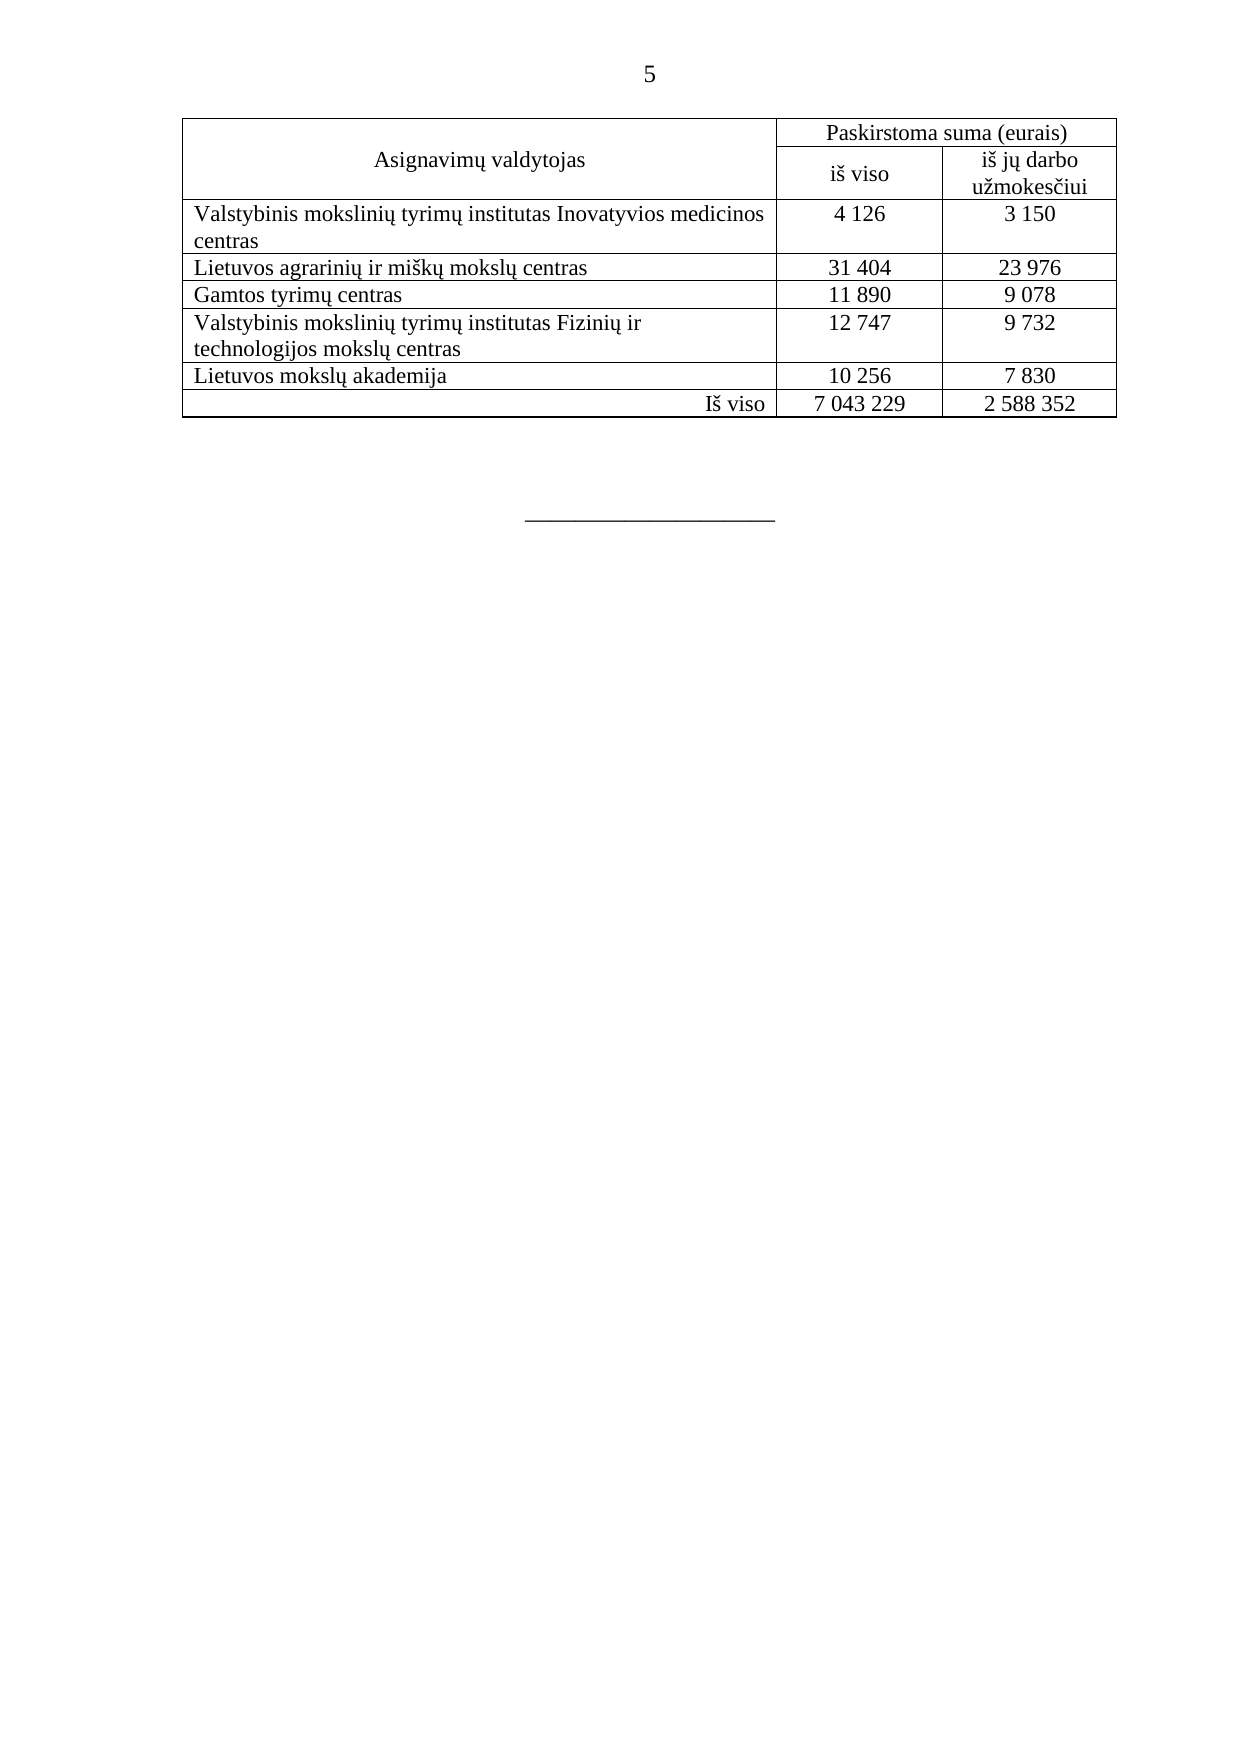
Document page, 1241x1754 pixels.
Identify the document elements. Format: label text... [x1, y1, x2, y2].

table_cell 23 976 [943, 254, 1116, 280]
table_cell 31 404 [777, 254, 942, 280]
table_cell Gamtos tyrimų centras [183, 281, 776, 308]
table_cell 7 830 [943, 363, 1116, 389]
table_cell 9 732 [943, 309, 1116, 362]
table_cell 9 078 [943, 281, 1116, 308]
table_cell 12 747 [777, 309, 942, 362]
table_cell Iš viso [183, 390, 776, 416]
table_cell Lietuvos mokslų akademija [183, 363, 776, 389]
table_cell 7 043 229 [777, 390, 942, 416]
table_cell iš viso [777, 147, 942, 199]
table_cell 10 256 [777, 363, 942, 389]
table_cell 2 588 352 [943, 390, 1116, 416]
table_cell 3 150 [943, 200, 1116, 253]
table_cell Valstybinis mokslinių tyrimų institutas Fizinių ir technologijos mokslų centras [183, 309, 776, 362]
text –––––––––––––––––––– [177, 504, 1122, 532]
table_header Asignavimų valdytojas [183, 119, 776, 199]
table_cell 11 890 [777, 281, 942, 308]
table_cell 4 126 [777, 200, 942, 253]
table_cell Valstybinis mokslinių tyrimų institutas Inovatyvios medicinos centras [183, 200, 776, 253]
table_cell iš jų darbo užmokesčiui [943, 147, 1116, 199]
table_header Paskirstoma suma (eurais) [777, 119, 1116, 146]
table_cell Lietuvos agrarinių ir miškų mokslų centras [183, 254, 776, 280]
